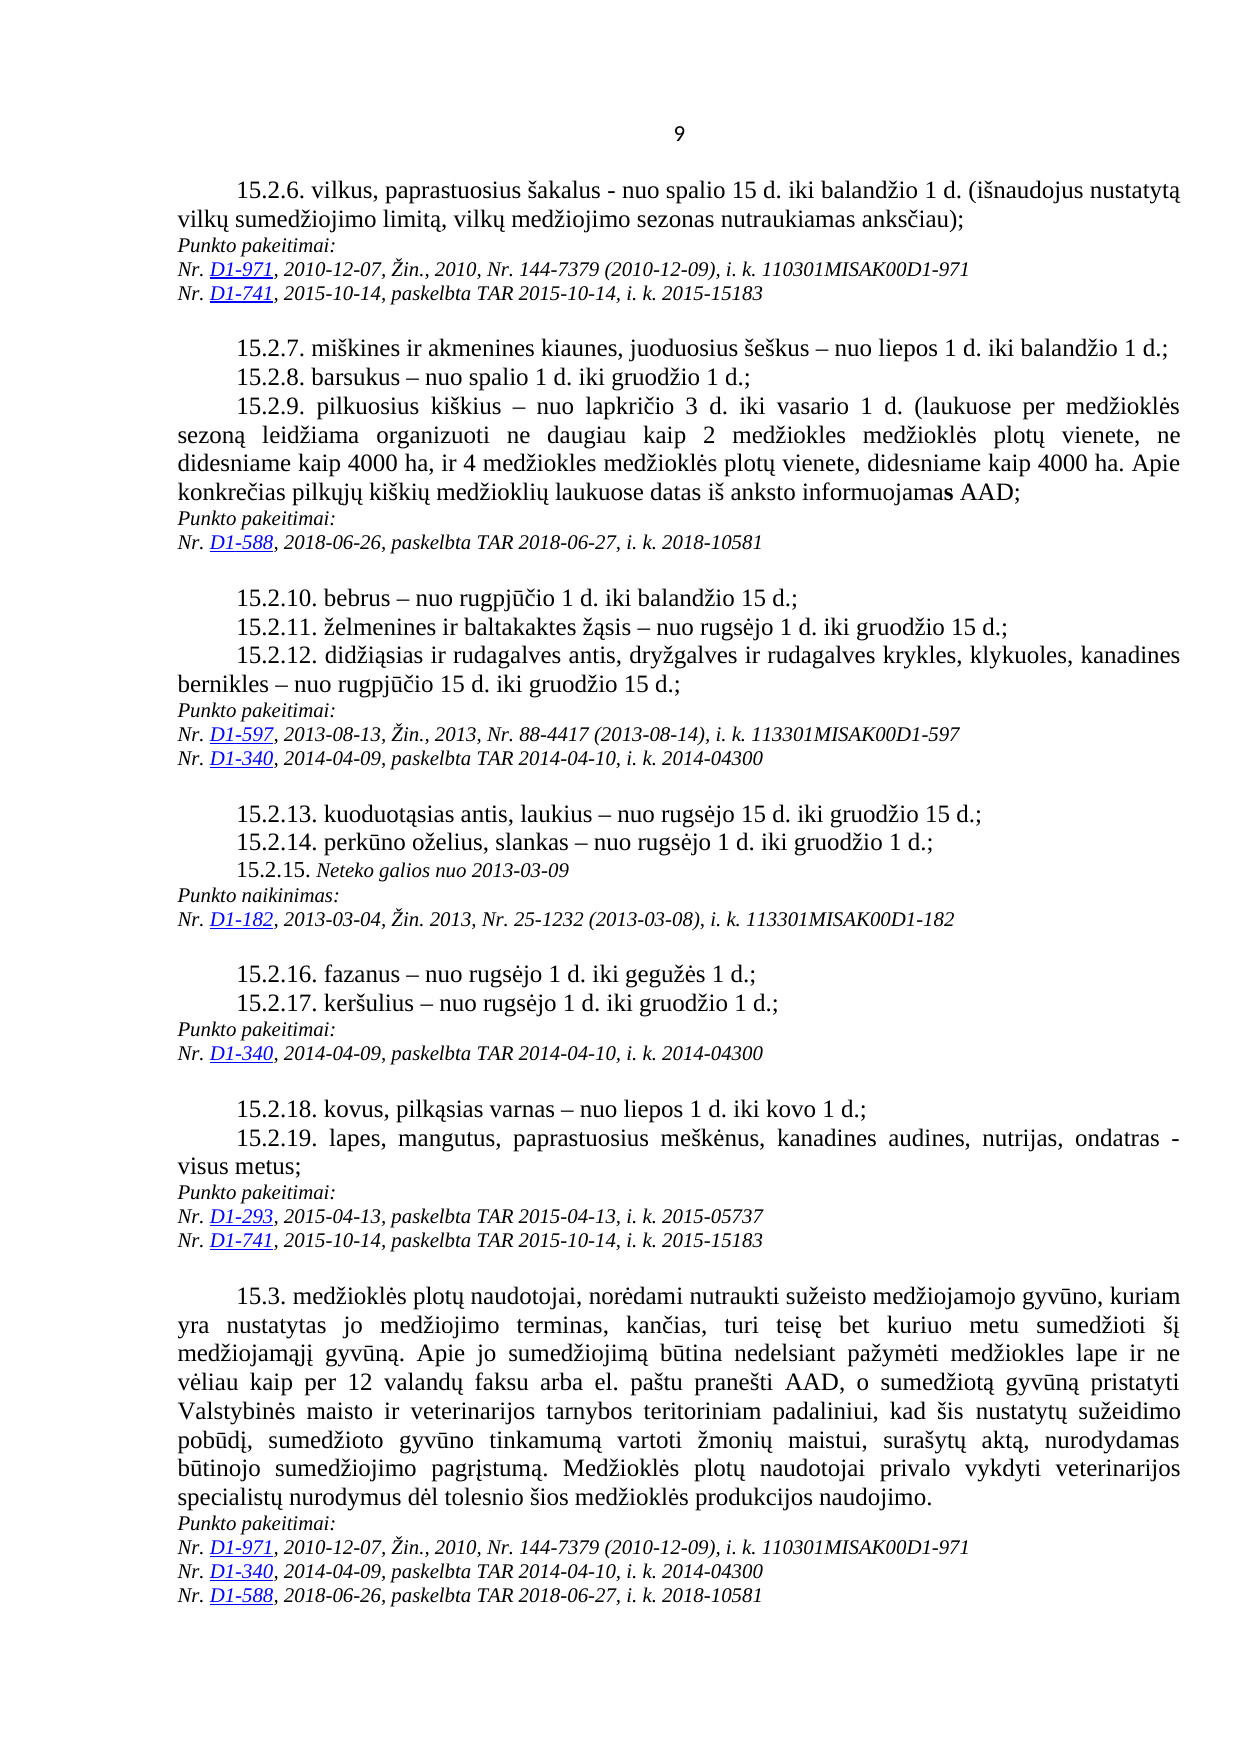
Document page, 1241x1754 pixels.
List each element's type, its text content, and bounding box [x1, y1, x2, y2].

text Punkto naikinimas: [177, 883, 1181, 907]
text 15.2.10. bebrus – nuo rugpjūčio 1 d. iki balandžio 15 d.; [177, 583, 1181, 612]
text 15.2.17. keršulius – nuo rugsėjo 1 d. iki gruodžio 1 d.; [177, 988, 1181, 1017]
text Punkto pakeitimai: [177, 1017, 1181, 1041]
text Punkto pakeitimai: [177, 698, 1181, 722]
text 15.2.6. vilkus, paprastuosius šakalus - nuo spalio 15 d. iki balandžio 1 d. (išnaudojus nustatytą vilkų sumedžiojimo limitą, vilkų medžiojimo sezonas nutraukiamas anksčiau); [177, 175, 1181, 232]
text 15.2.12. didžiąsias ir rudagalves antis, dryžgalves ir rudagalves krykles, klykuoles, kanadines bernikles – nuo rugpjūčio 15 d. iki gruodžio 15 d.; [177, 640, 1181, 698]
text Nr. D1-971, 2010-12-07, Žin., 2010, Nr. 144-7379 (2010-12-09), i. k. 110301MISAK00D1-971 [177, 1535, 1181, 1559]
text 15.2.14. perkūno oželius, slankas – nuo rugsėjo 1 d. iki gruodžio 1 d.; [177, 827, 1181, 856]
text 15.2.11. želmenines ir baltakaktes žąsis – nuo rugsėjo 1 d. iki gruodžio 15 d.; [177, 612, 1181, 640]
text Nr. D1-340, 2014-04-09, paskelbta TAR 2014-04-10, i. k. 2014-04300 [177, 1041, 1181, 1065]
text Nr. D1-340, 2014-04-09, paskelbta TAR 2014-04-10, i. k. 2014-04300 [177, 1559, 1181, 1583]
text Nr. D1-741, 2015-10-14, paskelbta TAR 2015-10-14, i. k. 2015-15183 [177, 1228, 1181, 1252]
text Nr. D1-588, 2018-06-26, paskelbta TAR 2018-06-27, i. k. 2018-10581 [177, 1583, 1181, 1607]
text 15.2.7. miškines ir akmenines kiaunes, juoduosius šeškus – nuo liepos 1 d. iki balandžio 1 d.; [177, 333, 1181, 362]
text Punkto pakeitimai: [177, 506, 1181, 530]
text 15.2.13. kuoduotąsias antis, laukius – nuo rugsėjo 15 d. iki gruodžio 15 d.; [177, 799, 1181, 827]
text Punkto pakeitimai: [177, 1511, 1181, 1535]
text Nr. D1-741, 2015-10-14, paskelbta TAR 2015-10-14, i. k. 2015-15183 [177, 281, 1181, 305]
text 15.2.18. kovus, pilkąsias varnas – nuo liepos 1 d. iki kovo 1 d.; [177, 1094, 1181, 1123]
text 15.2.15. Neteko galios nuo 2013-03-09 [177, 856, 1181, 883]
text 15.2.8. barsukus – nuo spalio 1 d. iki gruodžio 1 d.; [177, 362, 1181, 391]
text Nr. D1-597, 2013-08-13, Žin., 2013, Nr. 88-4417 (2013-08-14), i. k. 113301MISAK00D1-597 [177, 722, 1181, 746]
text Nr. D1-340, 2014-04-09, paskelbta TAR 2014-04-10, i. k. 2014-04300 [177, 746, 1181, 770]
text 15.2.16. fazanus – nuo rugsėjo 1 d. iki gegužės 1 d.; [177, 959, 1181, 988]
text Punkto pakeitimai: [177, 232, 1181, 257]
text Nr. D1-588, 2018-06-26, paskelbta TAR 2018-06-27, i. k. 2018-10581 [177, 530, 1181, 554]
text Punkto pakeitimai: [177, 1180, 1181, 1204]
text Nr. D1-182, 2013-03-04, Žin. 2013, Nr. 25-1232 (2013-03-08), i. k. 113301MISAK00D1-182 [177, 907, 1181, 931]
text Nr. D1-971, 2010-12-07, Žin., 2010, Nr. 144-7379 (2010-12-09), i. k. 110301MISAK00D1-971 [177, 257, 1181, 281]
text 15.2.19. lapes, mangutus, paprastuosius meškėnus, kanadines audines, nutrijas, ondatras - visus metus; [177, 1123, 1181, 1180]
text 15.3. medžioklės plotų naudotojai, norėdami nutraukti sužeisto medžiojamojo gyvūno, kuriam yra nustatytas jo medžiojimo terminas, kančias, turi teisę bet kuriuo metu sumedžioti šį medžiojamąjį gyvūną. Apie jo sumedžiojimą būtina nedelsiant pažymėti medžiokles lape ir ne vėliau kaip per 12 valandų faksu arba el. paštu pranešti AAD, o sumedžiotą gyvūną pristatyti Valstybinės maisto ir veterinarijos tarnybos teritoriniam padaliniui, kad šis nustatytų sužeidimo pobūdį, sumedžioto gyvūno tinkamumą vartoti žmonių maistui, surašytų aktą, nurodydamas būtinojo sumedžiojimo pagrįstumą. Medžioklės plotų naudotojai privalo vykdyti veterinarijos specialistų nurodymus dėl tolesnio šios medžioklės produkcijos naudojimo. [177, 1281, 1181, 1511]
text Nr. D1-293, 2015-04-13, paskelbta TAR 2015-04-13, i. k. 2015-05737 [177, 1204, 1181, 1228]
text 15.2.9. pilkuosius kiškius – nuo lapkričio 3 d. iki vasario 1 d. (laukuose per medžioklės sezoną leidžiama organizuoti ne daugiau kaip 2 medžiokles medžioklės plotų vienete, ne didesniame kaip 4000 ha, ir 4 medžiokles medžioklės plotų vienete, didesniame kaip 4000 ha. Apie konkrečias pilkųjų kiškių medžioklių laukuose datas iš anksto informuojamas AAD; [177, 391, 1181, 506]
